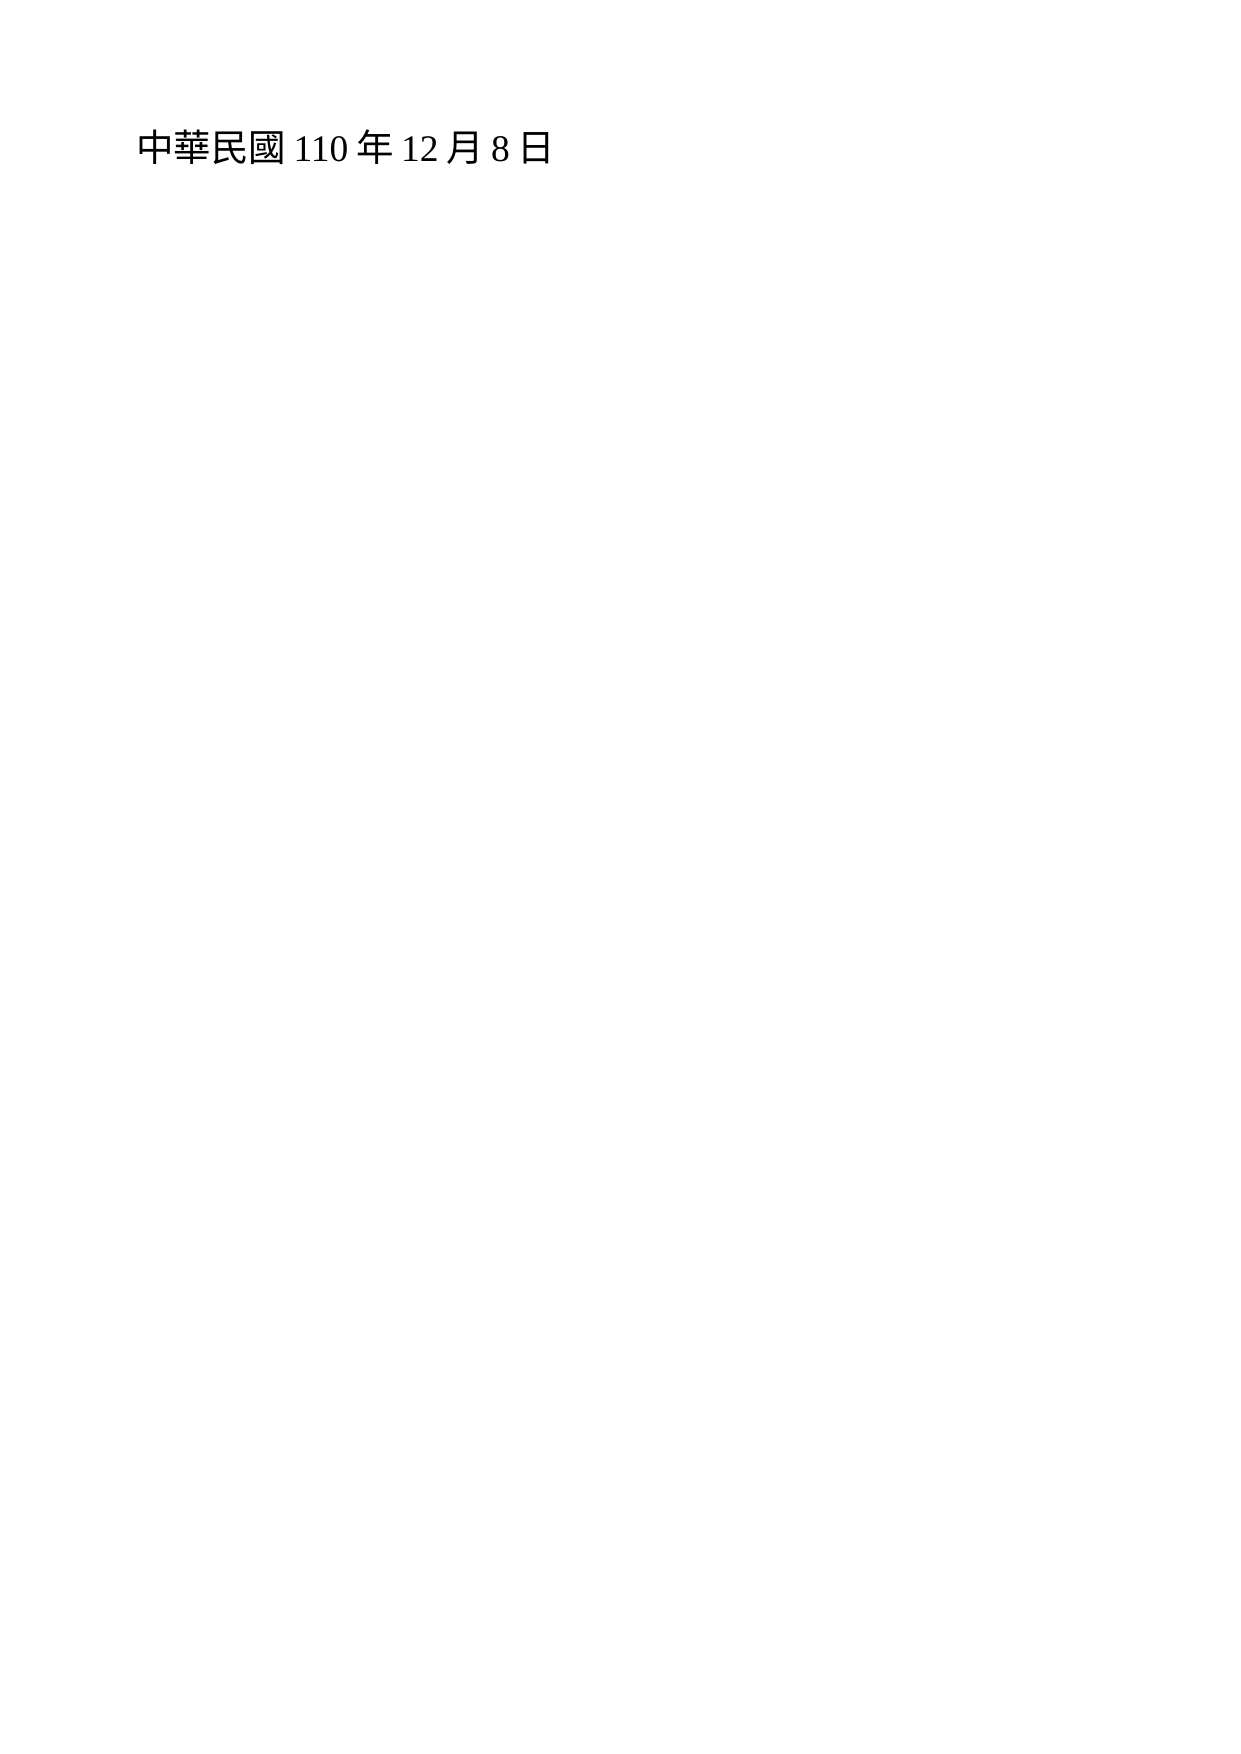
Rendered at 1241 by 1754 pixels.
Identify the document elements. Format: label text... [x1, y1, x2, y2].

text 中華民國110年12月8日 [136, 118, 1104, 172]
